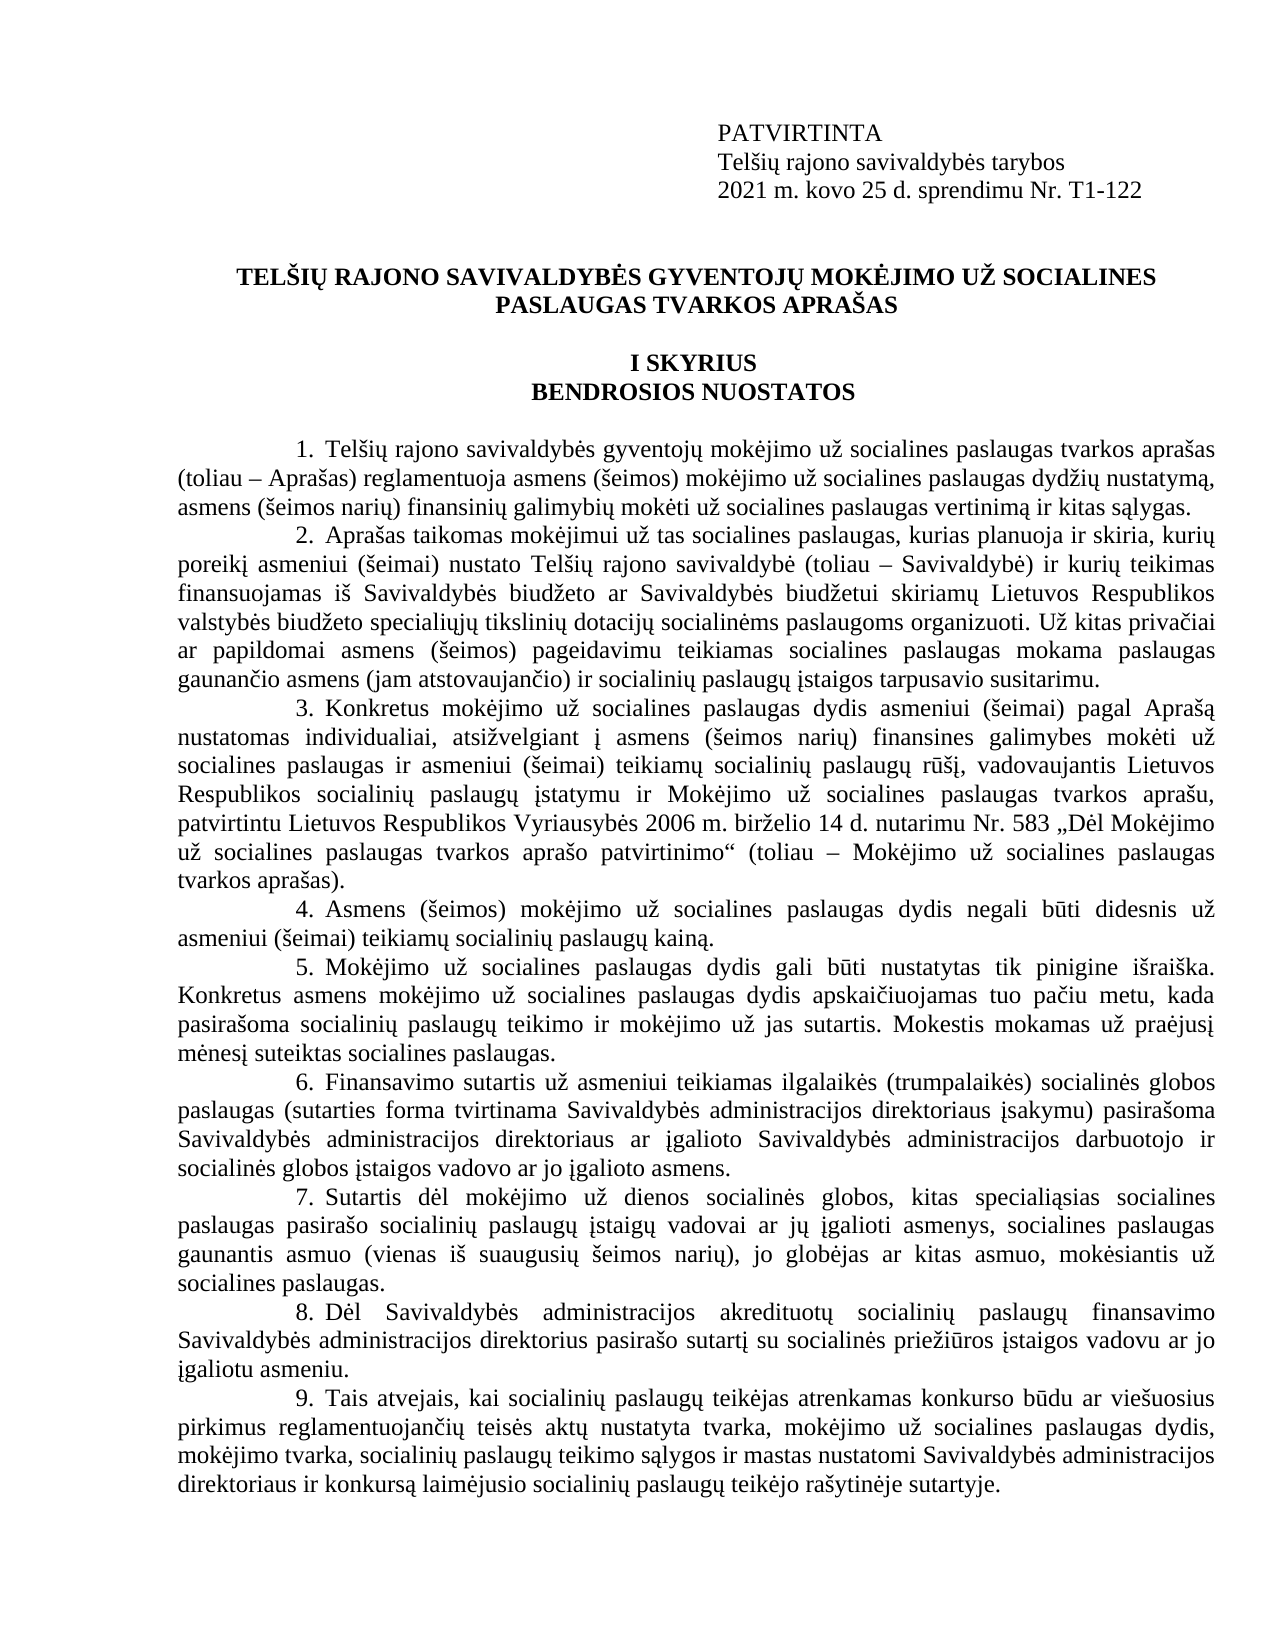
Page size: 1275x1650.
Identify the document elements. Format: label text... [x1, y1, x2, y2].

text 9. Tais atvejais, kai socialinių paslaugų teikėjas atrenkamas konkurso būdu ar viešuosius pirkimus reglamentuojančių teisės aktų nustatyta tvarka, mokėjimo už socialines paslaugas dydis, mokėjimo tvarka, socialinių paslaugų teikimo sąlygos ir mastas nustatomi Savivaldybės administracijos direktoriaus ir konkursą laimėjusio socialinių paslaugų teikėjo rašytinėje sutartyje. [177, 1383, 1216, 1498]
text 8. Dėl Savivaldybės administracijos akredituotų socialinių paslaugų finansavimo Savivaldybės administracijos direktorius pasirašo sutartį su socialinės priežiūros įstaigos vadovu ar jo įgaliotu asmeniu. [177, 1297, 1216, 1383]
text Telšių rajono savivaldybės tarybos [717, 147, 1216, 176]
text 2021 m. kovo 25 d. sprendimu Nr. T1-122 [717, 176, 1216, 204]
text 4. Asmens (šeimos) mokėjimo už socialines paslaugas dydis negali būti didesnis už asmeniui (šeimai) teikiamų socialinių paslaugų kainą. [177, 894, 1216, 952]
text I SKYRIUS [177, 348, 1216, 377]
text 2. Aprašas taikomas mokėjimui už tas socialines paslaugas, kurias planuoja ir skiria, kurių poreikį asmeniui (šeimai) nustato Telšių rajono savivaldybė (toliau – Savivaldybė) ir kurių teikimas finansuojamas iš Savivaldybės biudžeto ar Savivaldybės biudžetui skiriamų Lietuvos Respublikos valstybės biudžeto specialiųjų tikslinių dotacijų socialinėms paslaugoms organizuoti. Už kitas privačiai ar papildomai asmens (šeimos) pageidavimu teikiamas socialines paslaugas mokama paslaugas gaunančio asmens (jam atstovaujančio) ir socialinių paslaugų įstaigos tarpusavio susitarimu. [177, 521, 1216, 693]
text TELŠIŲ RAJONO SAVIVALDYBĖS GYVENTOJŲ mokėjimo už socialines paslaugas tvarkOS APRAŠAS [177, 262, 1216, 319]
text 6. Finansavimo sutartis už asmeniui teikiamas ilgalaikės (trumpalaikės) socialinės globos paslaugas (sutarties forma tvirtinama Savivaldybės administracijos direktoriaus įsakymu) pasirašoma Savivaldybės administracijos direktoriaus ar įgalioto Savivaldybės administracijos darbuotojo ir socialinės globos įstaigos vadovo ar jo įgalioto asmens. [177, 1067, 1216, 1182]
text 5. Mokėjimo už socialines paslaugas dydis gali būti nustatytas tik pinigine išraiška. Konkretus asmens mokėjimo už socialines paslaugas dydis apskaičiuojamas tuo pačiu metu, kada pasirašoma socialinių paslaugų teikimo ir mokėjimo už jas sutartis. Mokestis mokamas už praėjusį mėnesį suteiktas socialines paslaugas. [177, 952, 1216, 1067]
text 3. Konkretus mokėjimo už socialines paslaugas dydis asmeniui (šeimai) pagal Aprašą nustatomas individualiai, atsižvelgiant į asmens (šeimos narių) finansines galimybes mokėti už socialines paslaugas ir asmeniui (šeimai) teikiamų socialinių paslaugų rūšį, vadovaujantis Lietuvos Respublikos socialinių paslaugų įstatymu ir Mokėjimo už socialines paslaugas tvarkos aprašu, patvirtintu Lietuvos Respublikos Vyriausybės 2006 m. birželio 14 d. nutarimu Nr. 583 „Dėl Mokėjimo už socialines paslaugas tvarkos aprašo patvirtinimo“ (toliau – Mokėjimo už socialines paslaugas tvarkos aprašas). [177, 693, 1216, 894]
text BENDROSIOS NUOSTATOS [177, 377, 1216, 406]
text 1. Telšių rajono savivaldybės gyventojų mokėjimo už socialines paslaugas tvarkos aprašas (toliau – Aprašas) reglamentuoja asmens (šeimos) mokėjimo už socialines paslaugas dydžių nustatymą, asmens (šeimos narių) finansinių galimybių mokėti už socialines paslaugas vertinimą ir kitas sąlygas. [177, 434, 1216, 521]
text PATVIRTINTA [717, 118, 1216, 147]
text 7. Sutartis dėl mokėjimo už dienos socialinės globos, kitas specialiąsias socialines paslaugas pasirašo socialinių paslaugų įstaigų vadovai ar jų įgalioti asmenys, socialines paslaugas gaunantis asmuo (vienas iš suaugusių šeimos narių), jo globėjas ar kitas asmuo, mokėsiantis už socialines paslaugas. [177, 1182, 1216, 1297]
